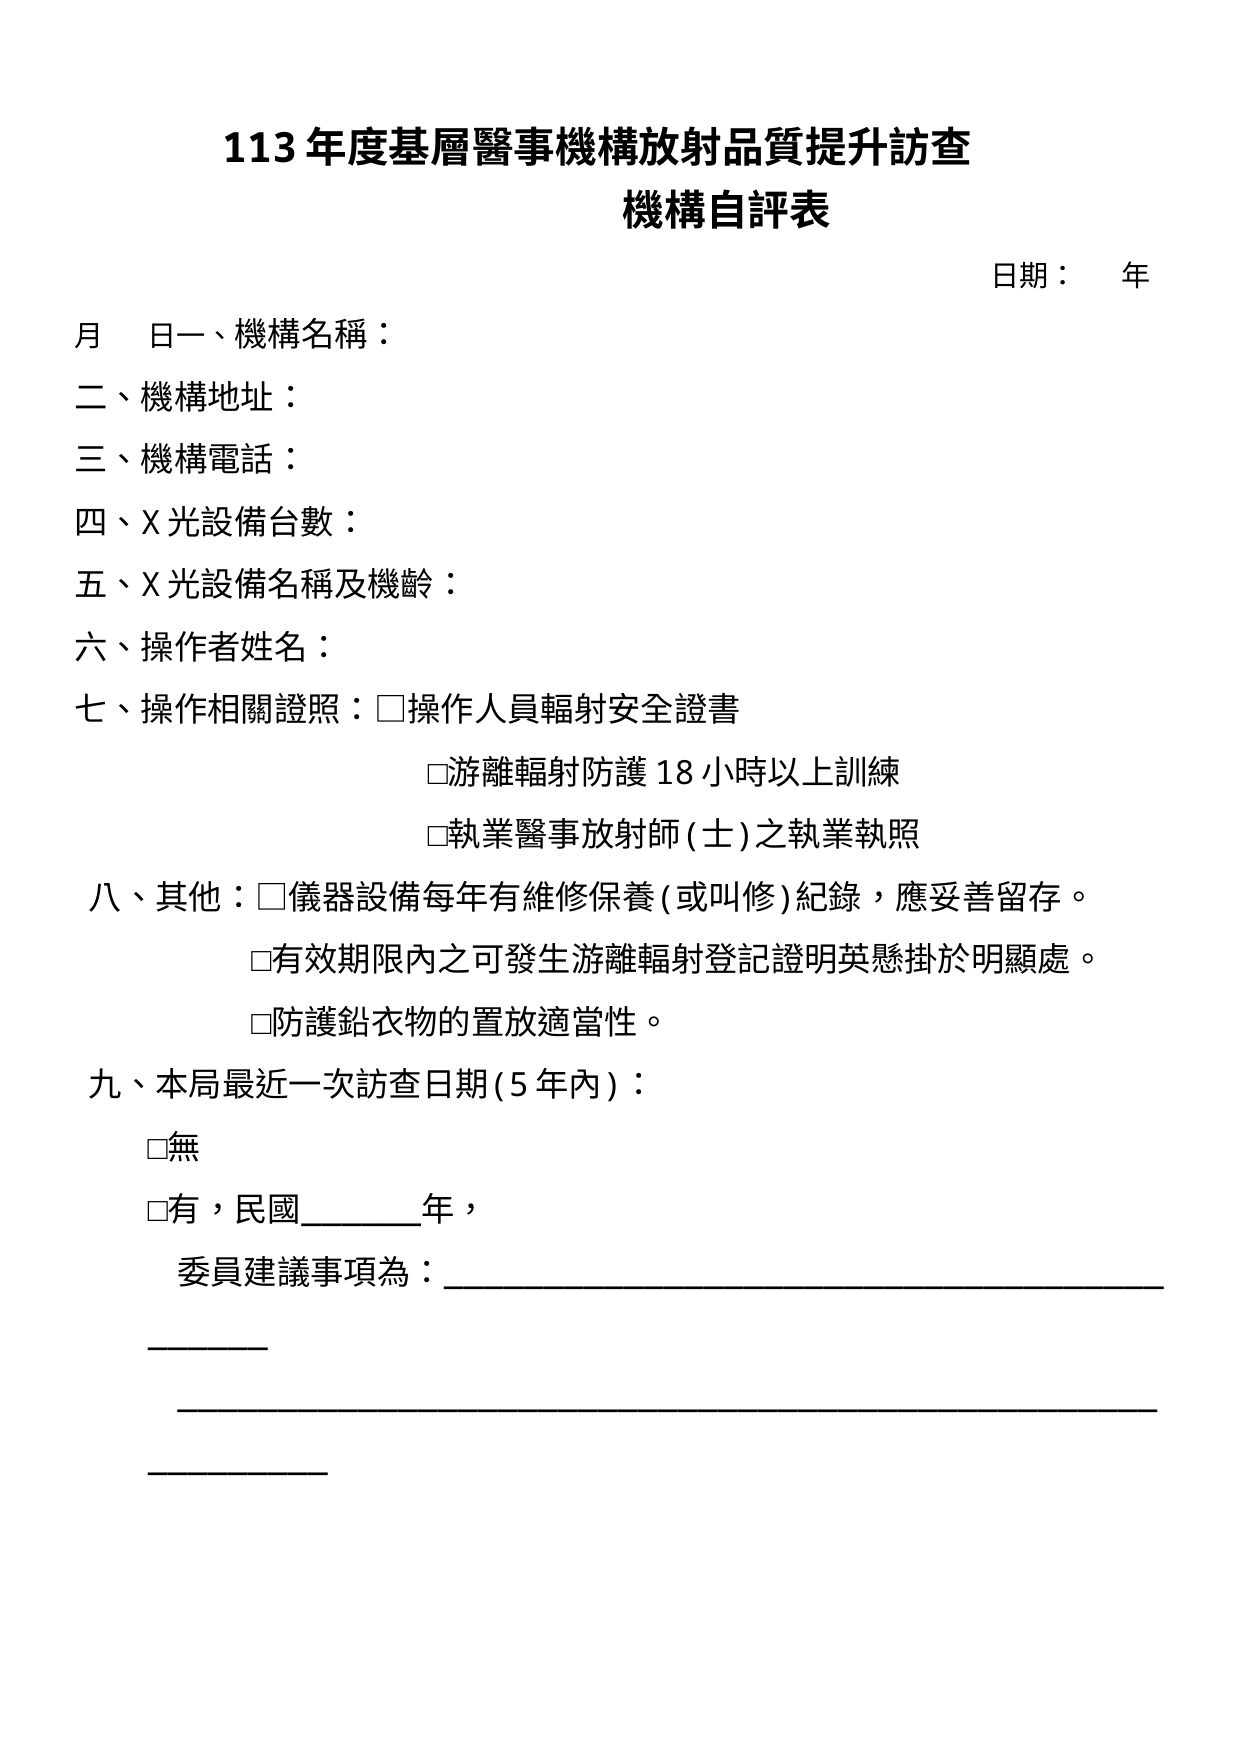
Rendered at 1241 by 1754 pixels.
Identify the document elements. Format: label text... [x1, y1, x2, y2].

text □無 [147, 1103, 1167, 1166]
text 日期： 年 月 日一、機構名稱： [74, 228, 1167, 353]
text 九、本局最近一次訪查日期(5年內)： [89, 1041, 1167, 1103]
text 七、操作相關證照：□操作人員輻射安全證書 [74, 666, 1167, 728]
text □有效期限內之可發生游離輻射登記證明英懸掛於明顯處。 [148, 916, 1167, 978]
text 113年度基層醫事機構放射品質提升訪查 [148, 103, 1167, 166]
text 三、機構電話： [74, 416, 1167, 478]
text □有，民國______年， [148, 1166, 1167, 1228]
text 委員建議事項為：__________________________________________ [148, 1228, 1167, 1353]
text 四、X光設備台數： [74, 478, 1167, 541]
text □游離輻射防護18小時以上訓練 [148, 728, 1167, 791]
text □防護鉛衣物的置放適當性。 [251, 978, 1167, 1041]
text __________________________________________________________ [148, 1353, 1167, 1478]
text 八、其他：□儀器設備每年有維修保養(或叫修)紀錄，應妥善留存。 [89, 853, 1167, 916]
text 五、X光設備名稱及機齡： [74, 541, 1167, 603]
text 機構自評表 [148, 166, 1167, 228]
text 六、操作者姓名： [74, 603, 1167, 666]
text 二、機構地址： [74, 353, 1167, 416]
text □執業醫事放射師(士)之執業執照 [148, 791, 1167, 853]
